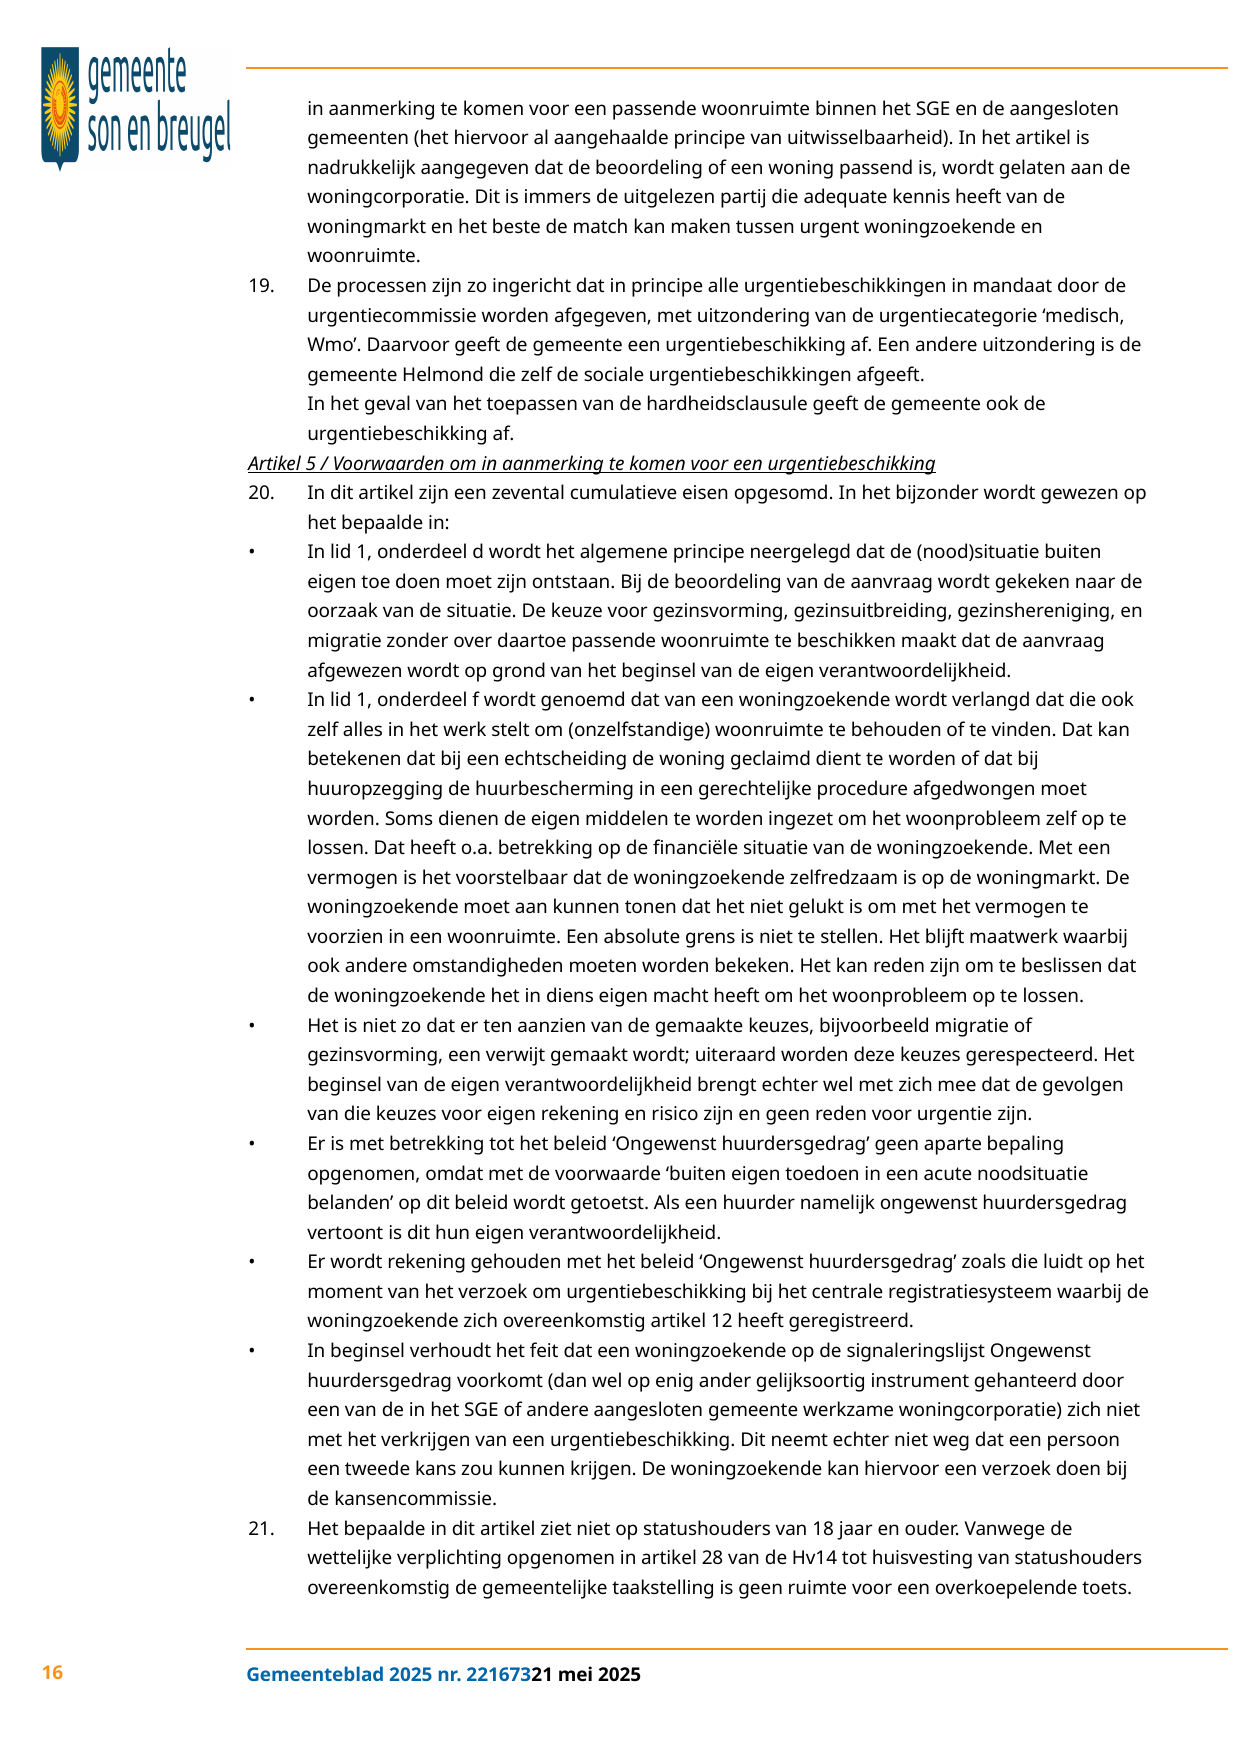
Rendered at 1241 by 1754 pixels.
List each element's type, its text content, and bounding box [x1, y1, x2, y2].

list In dit artikel zijn een zevental cumulatieve eisen opgesomd. In het bijzonder wordt gewezen op het bepaalde in: [248, 479, 1152, 535]
list Er is met betrekking tot het beleid ‘Ongewenst huurdersgedrag’ geen aparte bepaling opgenomen, omdat met de voorwaarde ‘buiten eigen toedoen in een acute noodsituatie belanden’ op dit beleid wordt getoetst. Als een huurder namelijk ongewenst huurdersgedrag vertoont is dit hun eigen verantwoordelijkheid. [248, 1130, 1152, 1245]
list Er wordt rekening gehouden met het beleid ‘Ongewenst huurdersgedrag’ zoals die luidt op het moment van het verzoek om urgentiebeschikking bij het centrale registratiesysteem waarbij de woningzoekende zich overeenkomstig artikel 12 heeft geregistreerd. [248, 1248, 1152, 1333]
text Artikel 5 / Voorwaarden om in aanmerking te komen voor een urgentiebeschikking [248, 450, 1152, 476]
list In lid 1, onderdeel f wordt genoemd dat van een woningzoekende wordt verlangd dat die ook zelf alles in het werk stelt om (onzelfstandige) woonruimte te behouden of te vinden. Dat kan betekenen dat bij een echtscheiding de woning geclaimd dient te worden of dat bij huuropzegging de huurbescherming in een gerechtelijke procedure afgedwongen moet worden. Soms dienen de eigen middelen te worden ingezet om het woonprobleem zelf op te lossen. Dat heeft o.a. betrekking op de financiële situatie van de woningzoekende. Met een vermogen is het voorstelbaar dat de woningzoekende zelfredzaam is op de woningmarkt. De woningzoekende moet aan kunnen tonen dat het niet gelukt is om met het vermogen te voorzien in een woonruimte. Een absolute grens is niet te stellen. Het blijft maatwerk waarbij ook andere omstandigheden moeten worden bekeken. Het kan reden zijn om te beslissen dat de woningzoekende het in diens eigen macht heeft om het woonprobleem op te lossen. [248, 686, 1152, 1008]
list In het geval van het toepassen van de hardheidsclausule geeft de gemeente ook de urgentiebeschikking af. [248, 391, 1152, 446]
list Het bepaalde in dit artikel ziet niet op statushouders van 18 jaar en ouder. Vanwege de wettelijke verplichting opgenomen in artikel 28 van de Hv14 tot huisvesting van statushouders overeenkomstig de gemeentelijke taakstelling is geen ruimte voor een overkoepelende toets. [248, 1515, 1152, 1600]
list Het is niet zo dat er ten aanzien van de gemaakte keuzes, bijvoorbeeld migratie of gezinsvorming, een verwijt gemaakt wordt; uiteraard worden deze keuzes gerespecteerd. Het beginsel van de eigen verantwoordelijkheid brengt echter wel met zich mee dat de gevolgen van die keuzes voor eigen rekening en risico zijn en geen reden voor urgentie zijn. [248, 1012, 1152, 1126]
list in aanmerking te komen voor een passende woonruimte binnen het SGE en de aangesloten gemeenten (het hiervoor al aangehaalde principe van uitwisselbaarheid). In het artikel is nadrukkelijk aangegeven dat de beoordeling of een woning passend is, wordt gelaten aan de woningcorporatie. Dit is immers de uitgelezen partij die adequate kennis heeft van de woningmarkt en het beste de match kan maken tussen urgent woningzoekende en woonruimte. [248, 95, 1152, 268]
list In beginsel verhoudt het feit dat een woningzoekende op de signaleringslijst Ongewenst huurdersgedrag voorkomt (dan wel op enig ander gelijksoortig instrument gehanteerd door een van de in het SGE of andere aangesloten gemeente werkzame woningcorporatie) zich niet met het verkrijgen van een urgentiebeschikking. Dit neemt echter niet weg dat een persoon een tweede kans zou kunnen krijgen. De woningzoekende kan hiervoor een verzoek doen bij de kansencommissie. [248, 1337, 1152, 1511]
list De processen zijn zo ingericht dat in principe alle urgentiebeschikkingen in mandaat door de urgentiecommissie worden afgegeven, met uitzondering van de urgentiecategorie ‘medisch, Wmo’. Daarvoor geeft de gemeente een urgentiebeschikking af. Een andere uitzondering is de gemeente Helmond die zelf de sociale urgentiebeschikkingen afgeeft. [248, 272, 1152, 387]
picture [41, 47, 231, 172]
list In lid 1, onderdeel d wordt het algemene principe neergelegd dat de (nood)situatie buiten eigen toe doen moet zijn ontstaan. Bij de beoordeling van de aanvraag wordt gekeken naar de oorzaak van de situatie. De keuze voor gezinsvorming, gezinsuitbreiding, gezinshereniging, en migratie zonder over daartoe passende woonruimte te beschikken maakt dat de aanvraag afgewezen wordt op grond van het beginsel van de eigen verantwoordelijkheid. [248, 538, 1152, 683]
